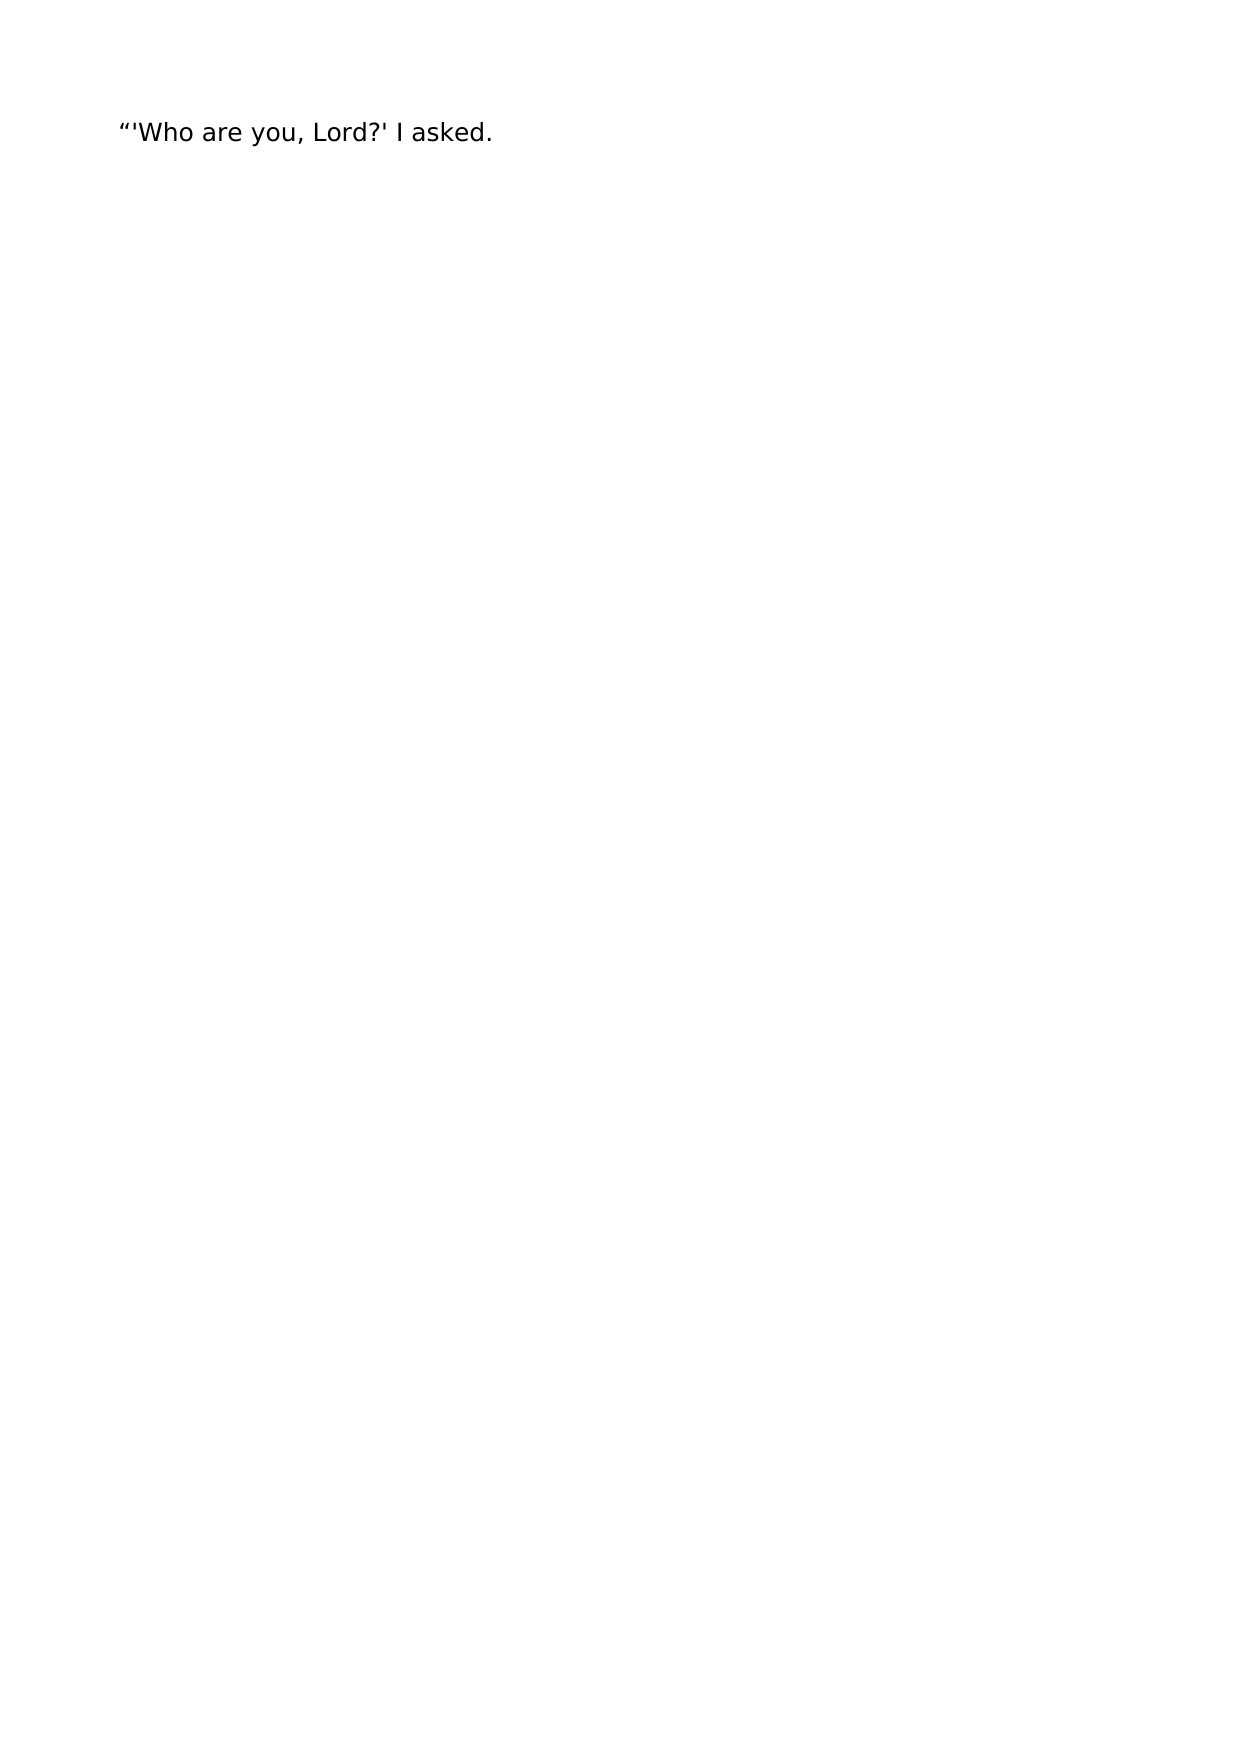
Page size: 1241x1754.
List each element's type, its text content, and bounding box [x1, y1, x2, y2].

text “'Who are you, Lord?' I asked. [118, 118, 1122, 147]
